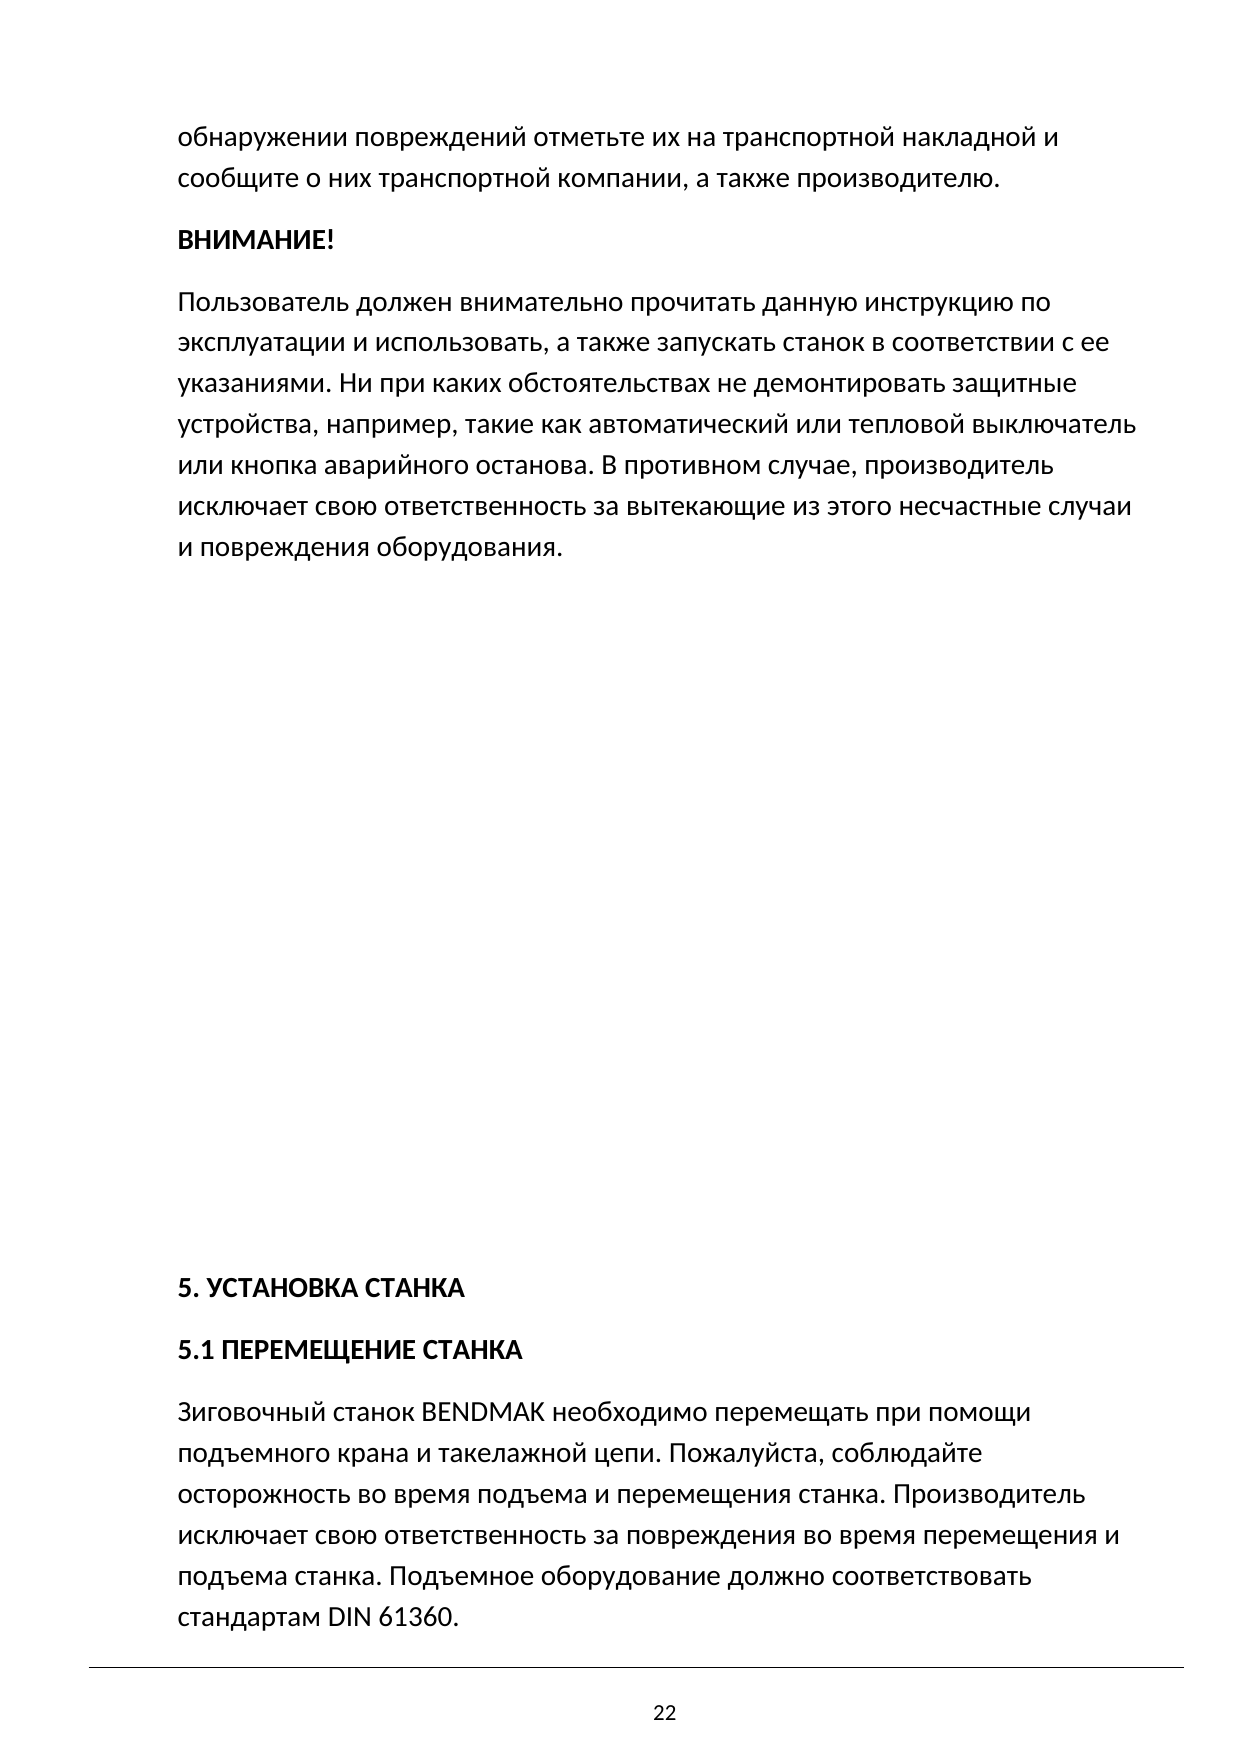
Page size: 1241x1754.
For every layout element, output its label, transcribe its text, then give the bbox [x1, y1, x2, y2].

text Зиговочный станок BENDMAK необходимо перемещать при помощи подъемного крана и такелажной цепи. Пожалуйста, соблюдайте осторожность во время подъема и перемещения станка. Производитель исключает свою ответственность за повреждения во время перемещения и подъема станка. Подъемное оборудование должно соответствовать стандартам DIN 61360. [177, 1393, 1152, 1633]
text обнаружении повреждений отметьте их на транспортной накладной и сообщите о них транспортной компании, а также производителю. [177, 118, 1152, 195]
text Пользователь должен внимательно прочитать данную инструкцию по эксплуатации и использовать, а также запускать станок в соответствии с ее указаниями. Ни при каких обстоятельствах не демонтировать защитные устройства, например, такие как автоматический или тепловой выключатель или кнопка аварийного останова. В противном случае, производитель исключает свою ответственность за вытекающие из этого несчастные случаи и повреждения оборудования. [177, 283, 1152, 564]
text 5.1 ПЕРЕМЕЩЕНИЕ СТАНКА [177, 1331, 1152, 1367]
text ВНИМАНИЕ! [177, 221, 1152, 256]
text 5. УСТАНОВКА СТАНКА [177, 1269, 1152, 1305]
